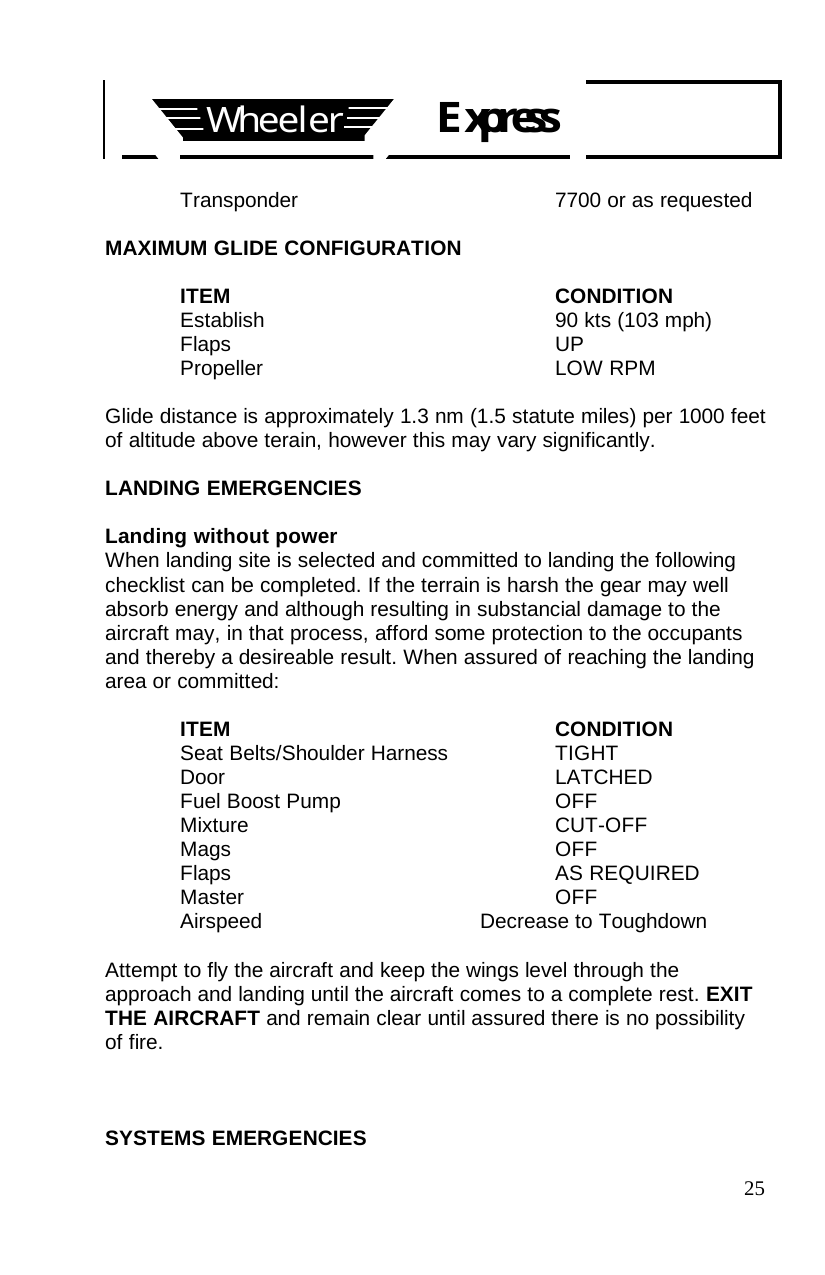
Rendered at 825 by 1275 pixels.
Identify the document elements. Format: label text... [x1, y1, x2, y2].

text Attempt to fly the aircraft and keep the wings level through the approach and landing until the aircraft comes to a complete rest. EXIT THE AIRCRAFT and remain clear until assured there is no possibility of fire. [105, 957, 767, 1054]
text Flaps UP [105, 332, 767, 356]
text Mags OFF [105, 837, 767, 861]
text Glide distance is approximately 1.3 nm (1.5 statute miles) per 1000 feet of altitude above terain, however this may vary significantly. [105, 404, 767, 452]
text ITEM CONDITION [105, 717, 767, 741]
text Master OFF [105, 885, 767, 909]
text Seat Belts/Shoulder Harness TIGHT [105, 741, 767, 765]
text Landing without power [105, 524, 767, 548]
text Propeller LOW RPM [105, 356, 767, 380]
text Flaps AS REQUIRED [105, 861, 767, 885]
text SYSTEMS EMERGENCIES [105, 1126, 767, 1150]
text Airspeed Decrease to Toughdown [105, 909, 767, 933]
text MAXIMUM GLIDE CONFIGURATION [105, 236, 767, 260]
text Establish 90 kts (103 mph) [105, 308, 767, 332]
text Transponder 7700 or as requested [105, 187, 767, 212]
text LANDING EMERGENCIES [105, 476, 767, 500]
text Fuel Boost Pump OFF [105, 789, 767, 813]
text ITEM CONDITION [105, 284, 767, 308]
text Mixture CUT-OFF [105, 813, 767, 837]
text When landing site is selected and committed to landing the following checklist can be completed. If the terrain is harsh the gear may well absorb energy and although resulting in substancial damage to the aircraft may, in that process, afford some protection to the occupants and thereby a desireable result. When assured of reaching the landing area or committed: [105, 548, 767, 693]
text Door LATCHED [105, 765, 767, 789]
